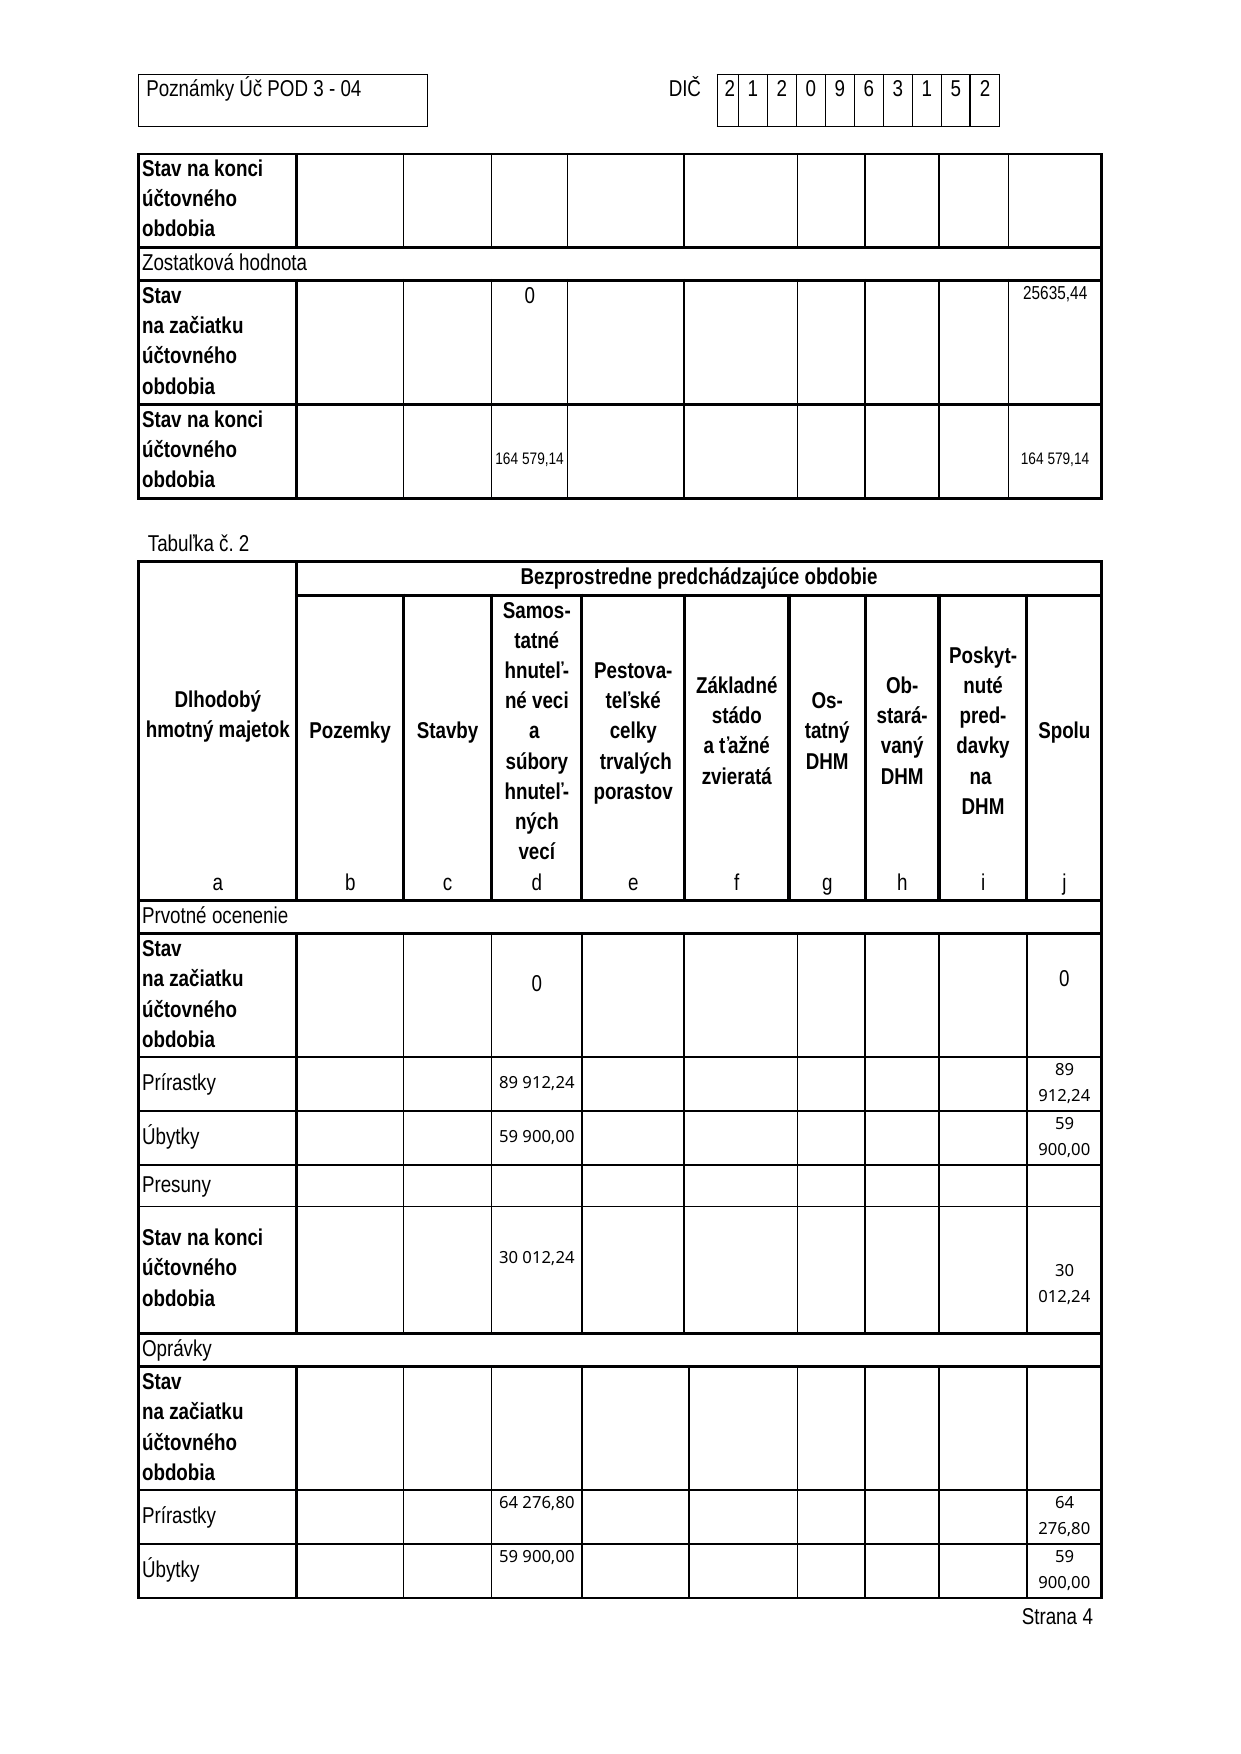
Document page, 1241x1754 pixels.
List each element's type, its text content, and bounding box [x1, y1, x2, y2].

table_cell Stav na začiatku účtovného obdobia [140, 1368, 295, 1489]
table_cell [492, 155, 567, 246]
table_cell Samos-tatné hnuteľ-né veci a súbory hnuteľ-ných vecí [493, 597, 580, 868]
table_cell [798, 1368, 864, 1489]
table_cell 64 276,80 [492, 1491, 581, 1543]
table_cell Presuny [140, 1166, 295, 1206]
table_cell [940, 1112, 1026, 1164]
text Tabuľka č. 2 [148, 530, 1093, 556]
table_cell [866, 1166, 938, 1206]
table_cell [866, 406, 938, 497]
table_cell [568, 406, 683, 497]
table_cell [685, 1207, 797, 1332]
table_cell [866, 282, 938, 403]
table_cell 89 912,24 [492, 1058, 581, 1110]
table_cell [404, 1545, 491, 1597]
table_cell [940, 155, 1008, 246]
table_cell Stavby [405, 597, 490, 868]
table_cell 59 900,00 [492, 1112, 581, 1164]
table_cell Úbytky [140, 1112, 295, 1164]
table_cell [568, 155, 683, 246]
table_cell [298, 406, 403, 497]
table_cell i [941, 869, 1025, 899]
table_cell [404, 155, 491, 246]
table_cell [583, 1166, 683, 1206]
table_cell f [686, 869, 787, 899]
table_cell [866, 935, 938, 1056]
table_cell [583, 1545, 688, 1597]
table_cell [298, 1112, 403, 1164]
table_cell a [140, 869, 295, 899]
table_cell [298, 1058, 403, 1110]
table_cell 0 [492, 935, 581, 1056]
table_cell [583, 1112, 683, 1164]
table_cell g [791, 869, 864, 899]
table_cell [685, 1166, 797, 1206]
table_cell Stav na začiatku účtovného obdobia [140, 935, 295, 1056]
table_cell [685, 935, 797, 1056]
table_cell Prvotné ocenenie [140, 902, 1100, 932]
table_cell [940, 1545, 1026, 1597]
table_cell [298, 1491, 403, 1543]
table_cell 64 276,80 [1028, 1491, 1100, 1543]
table_cell [492, 1166, 581, 1206]
table_cell Prírastky [140, 1491, 295, 1543]
table_cell [940, 1058, 1026, 1110]
table_cell [940, 282, 1008, 403]
table_cell [568, 282, 683, 403]
table_cell [404, 1058, 491, 1110]
table_cell [798, 282, 864, 403]
table_cell [940, 935, 1026, 1056]
table_cell [685, 406, 797, 497]
table_cell [1028, 1368, 1100, 1489]
table_cell 59 900,00 [1028, 1545, 1100, 1597]
table_cell 0 [1028, 935, 1100, 1056]
table_cell [404, 406, 491, 497]
table_cell [798, 1112, 864, 1164]
table_cell Spolu [1028, 597, 1100, 868]
table_header Dlhodobý hmotný majetok [140, 563, 295, 868]
table_cell [298, 1166, 403, 1206]
table_cell [1009, 155, 1100, 246]
table_cell Stav na začiatku účtovného obdobia [140, 282, 295, 403]
table_cell [798, 1166, 864, 1206]
table_cell 164 579,14 [1009, 406, 1100, 497]
table_cell [583, 1207, 683, 1332]
table_cell [690, 1545, 797, 1597]
table_cell 164 579,14 [492, 406, 567, 497]
table_cell [866, 1058, 938, 1110]
table_cell 25635,44 [1009, 282, 1100, 403]
table_cell [404, 1207, 491, 1332]
table_cell [940, 1207, 1026, 1332]
table_cell [798, 1491, 864, 1543]
table_cell Poskyt-nuté pred-davky na DHM [941, 597, 1025, 868]
table_cell h [867, 869, 937, 899]
table_cell [690, 1491, 797, 1543]
table_cell Prírastky [140, 1058, 295, 1110]
table_cell Stav na konci účtovného obdobia [140, 155, 295, 246]
table_cell 89 912,24 [1028, 1058, 1100, 1110]
table_cell [583, 1058, 683, 1110]
table_cell [866, 1112, 938, 1164]
table_cell [685, 1058, 797, 1110]
table_cell c [405, 869, 490, 899]
table_cell [404, 282, 491, 403]
table_cell [798, 935, 864, 1056]
table_cell Oprávky [140, 1335, 1100, 1365]
table_header Bezprostredne predchádzajúce obdobie [298, 563, 1100, 593]
table_cell [798, 406, 864, 497]
table_cell j [1028, 869, 1100, 899]
table_cell [1028, 1166, 1100, 1206]
table_cell [940, 1368, 1026, 1489]
table_cell [866, 1368, 938, 1489]
table_cell [298, 155, 403, 246]
table_cell Os-tatný DHM [791, 597, 864, 868]
table_cell Stav na konci účtovného obdobia [140, 406, 295, 497]
table_cell 30 012,24 [492, 1207, 581, 1332]
table_cell Zostatková hodnota [140, 249, 1100, 279]
table_cell Základné stádo a ťažné zvieratá [686, 597, 787, 868]
table_cell [404, 1166, 491, 1206]
table_cell 30 012,24 [1028, 1207, 1100, 1332]
table_cell [685, 1112, 797, 1164]
table_cell [298, 1368, 403, 1489]
table_cell [798, 1058, 864, 1110]
table_cell [798, 1545, 864, 1597]
table_cell [866, 1545, 938, 1597]
table_cell [798, 155, 864, 246]
table_cell [298, 935, 403, 1056]
table_cell Pozemky [298, 597, 402, 868]
table_cell Pestova-teľské celky trvalých porastov [583, 597, 683, 868]
table_cell [298, 1207, 403, 1332]
table_cell 0 [492, 282, 567, 403]
table_cell e [583, 869, 683, 899]
table_cell 59 900,00 [1028, 1112, 1100, 1164]
table_cell [940, 406, 1008, 497]
table_cell [583, 1368, 688, 1489]
table_cell [404, 1112, 491, 1164]
table_cell [940, 1166, 1026, 1206]
table_cell [583, 1491, 688, 1543]
table_cell Ob-stará-vaný DHM [867, 597, 937, 868]
table_cell [690, 1368, 797, 1489]
table_cell [583, 935, 683, 1056]
table_cell [798, 1207, 864, 1332]
table_cell d [493, 869, 580, 899]
table_cell [685, 155, 797, 246]
table_cell [298, 282, 403, 403]
table_cell [404, 935, 491, 1056]
table_cell [866, 1491, 938, 1543]
table_cell Stav na konci účtovného obdobia [140, 1207, 295, 1332]
table_cell [940, 1491, 1026, 1543]
table_cell 59 900,00 [492, 1545, 581, 1597]
table_cell [404, 1368, 491, 1489]
table_cell [404, 1491, 491, 1543]
table_cell [492, 1368, 581, 1489]
table_cell [298, 1545, 403, 1597]
table_cell [685, 282, 797, 403]
table_cell [866, 155, 938, 246]
table_cell b [298, 869, 402, 899]
table_cell Úbytky [140, 1545, 295, 1597]
table_cell [866, 1207, 938, 1332]
